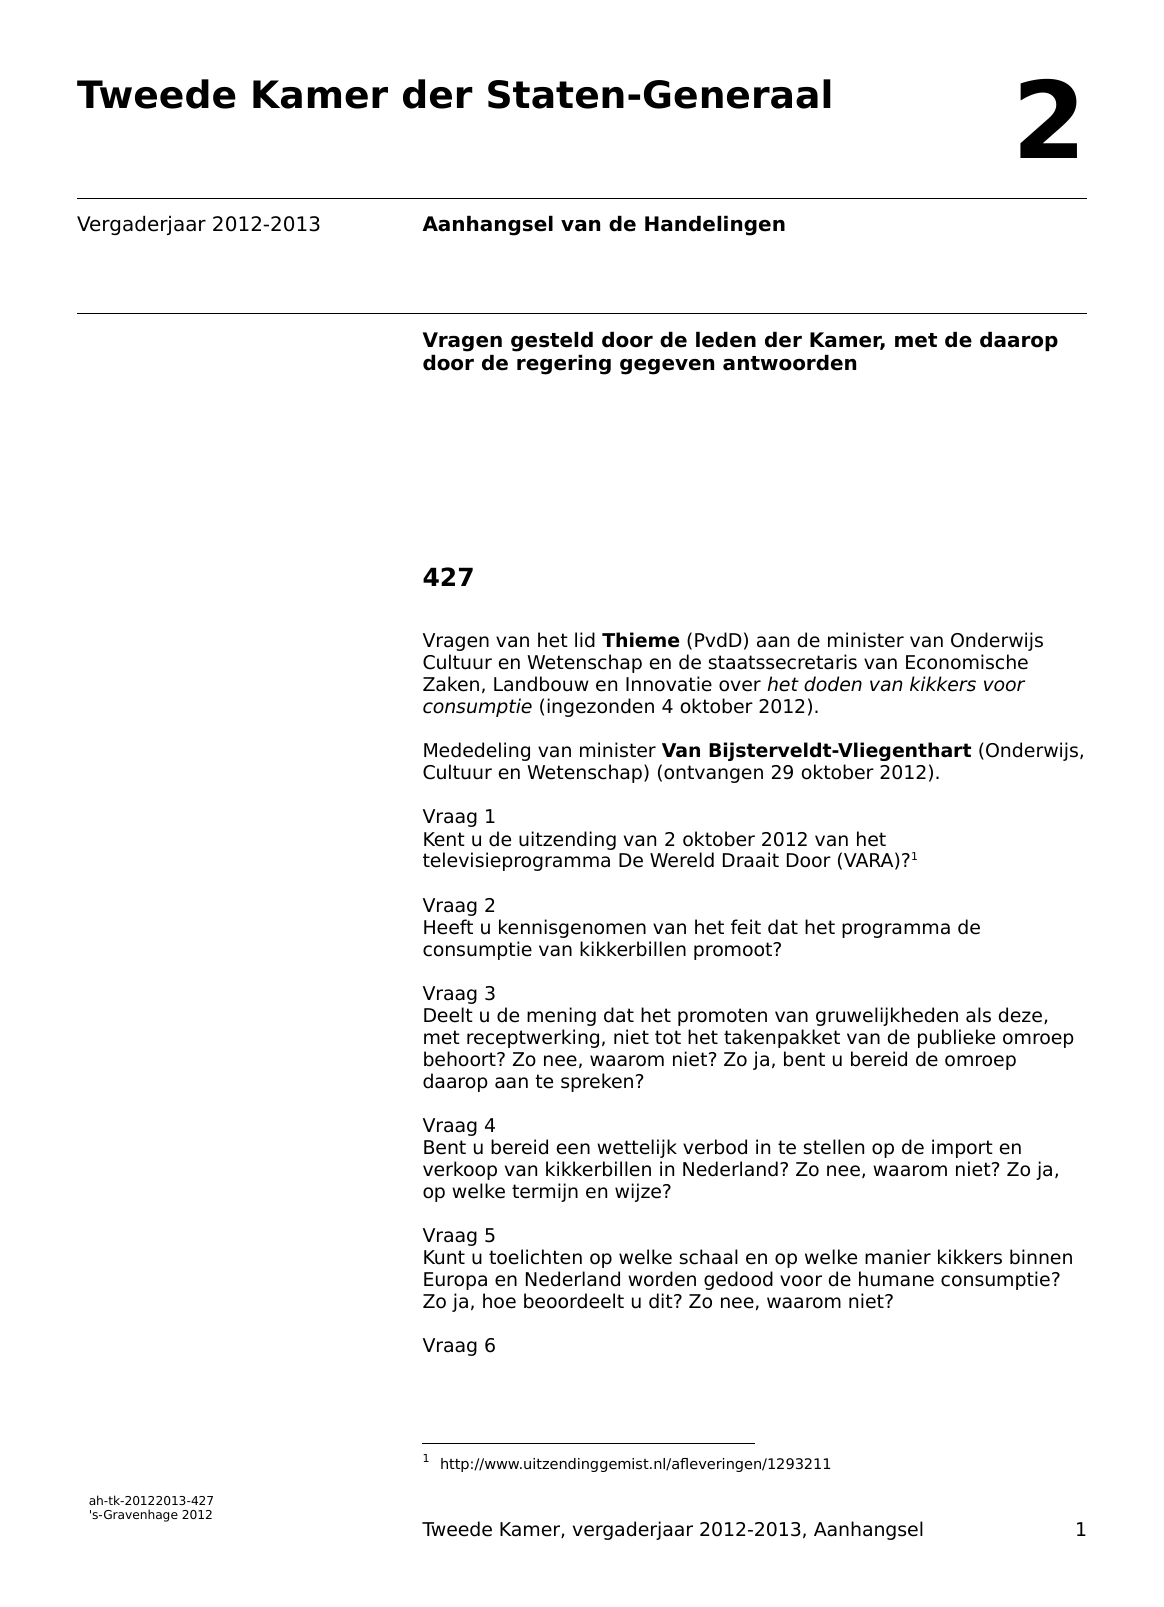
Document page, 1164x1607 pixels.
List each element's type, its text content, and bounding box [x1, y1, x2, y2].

text Vraag 3 [422, 983, 1087, 1005]
table_cell Vragen gesteld door de leden der Kamer, met de daarop door de regering gegeven antwoorden [422, 314, 1087, 375]
table_cell Aanhangsel van de Handelingen [422, 199, 1087, 313]
table_header Tweede Kamer der Staten-Generaal [77, 59, 886, 198]
text Vraag 6 [422, 1335, 1087, 1357]
text ah-tk-20122013-427 [88, 1494, 323, 1508]
text Bent u bereid een wettelijk verbod in te stellen op de import en verkoop van kikkerbillen in Nederland? Zo nee, waarom niet? Zo ja, op welke termijn en wijze? [422, 1137, 1087, 1203]
text http://www.uitzendinggemist.nl/afleveringen/1293211 [422, 1452, 1087, 1474]
text Vraag 2 [422, 894, 1087, 917]
text Kunt u toelichten op welke schaal en op welke manier kikkers binnen Europa en Nederland worden gedood voor de humane consumptie? Zo ja, hoe beoordeelt u dit? Zo nee, waarom niet? [422, 1247, 1087, 1313]
text Kent u de uitzending van 2 oktober 2012 van het televisieprogramma De Wereld Draait Door (VARA)? [422, 828, 1087, 872]
text Mededeling van minister Van Bijsterveldt-Vliegenthart (Onderwijs, Cultuur en Wetenschap) (ontvangen 29 oktober 2012). [422, 740, 1087, 784]
table_header 2 [886, 59, 1087, 198]
text Vragen van het lid Thieme (PvdD) aan de minister van Onderwijs Cultuur en Wetenschap en de staatssecretaris van Economische Zaken, Landbouw en Innovatie over het doden van kikkers voor consumptie (ingezonden 4 oktober 2012). [422, 630, 1087, 718]
text 's-Gravenhage 2012 [88, 1508, 323, 1522]
table_cell [77, 314, 422, 375]
text Vraag 4 [422, 1115, 1087, 1137]
table_cell Vergaderjaar 2012-2013 [77, 199, 422, 313]
text 427 [422, 563, 1087, 592]
text Vraag 1 [422, 806, 1087, 828]
text Heeft u kennisgenomen van het feit dat het programma de consumptie van kikkerbillen promoot? [422, 917, 1087, 961]
text Vraag 5 [422, 1225, 1087, 1247]
text Deelt u de mening dat het promoten van gruwelijkheden als deze, met receptwerking, niet tot het takenpakket van de publieke omroep behoort? Zo nee, waarom niet? Zo ja, bent u bereid de omroep daarop aan te spreken? [422, 1005, 1087, 1093]
